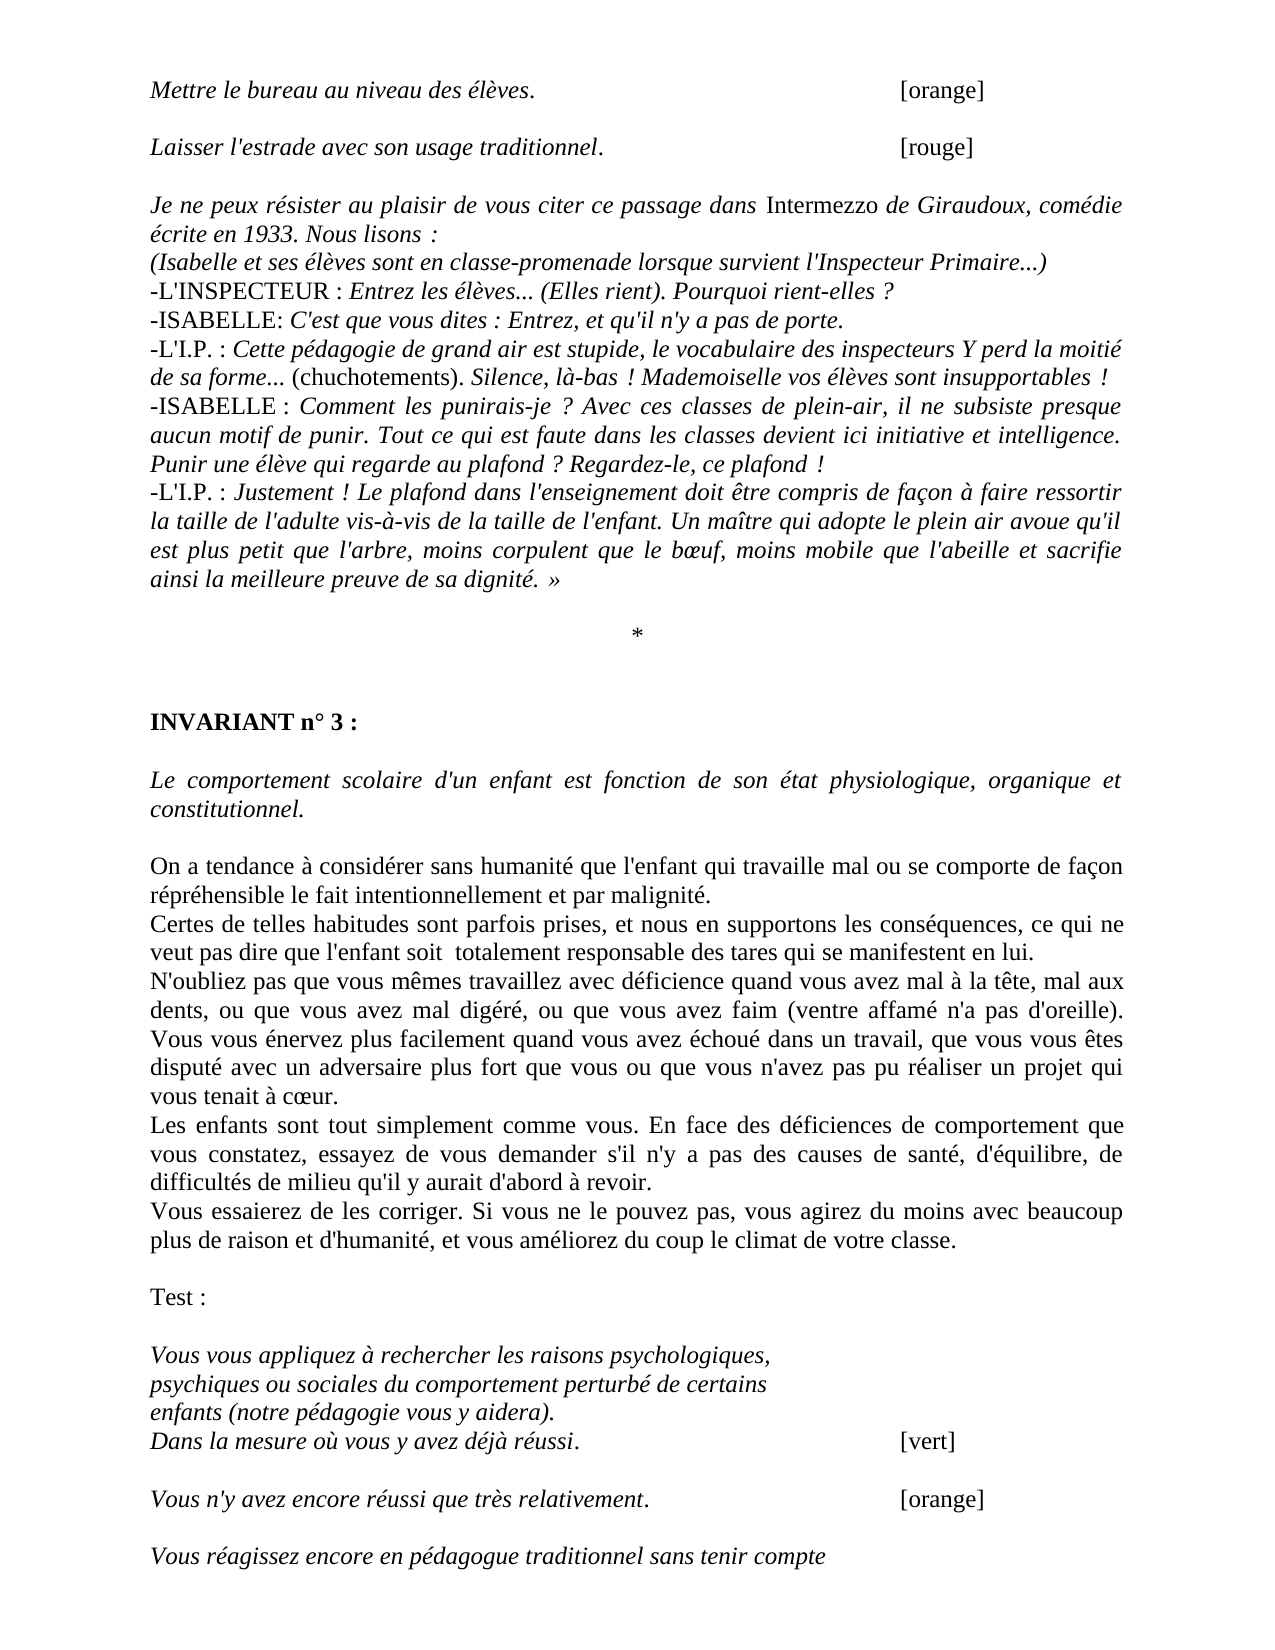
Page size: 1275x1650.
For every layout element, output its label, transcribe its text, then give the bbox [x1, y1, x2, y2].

text -ISABELLE : Comment les punirais-je ? Avec ces classes de plein-air, il ne subsiste presque aucun motif de punir. Tout ce qui est faute dans les classes devient ici initiative et intelligence. Punir une élève qui regarde au plafond ? Regardez-le, ce plafond ! [150, 391, 1125, 477]
text Laisser l'estrade avec son usage traditionnel. [rouge] [150, 132, 1125, 161]
text Dans la mesure où vous y avez déjà réussi. [vert] [150, 1426, 1125, 1455]
text Vous essaierez de les corriger. Si vous ne le pouvez pas, vous agirez du moins avec beaucoup plus de raison et d'humanité, et vous améliorez du coup le climat de votre classe. [150, 1196, 1125, 1254]
text N'oubliez pas que vous mêmes travaillez avec déficience quand vous avez mal à la tête, mal aux dents, ou que vous avez mal digéré, ou que vous avez faim (ventre affamé n'a pas d'oreille). Vous vous énervez plus facilement quand vous avez échoué dans un travail, que vous vous êtes disputé avec un adversaire plus fort que vous ou que vous n'avez pas pu réaliser un projet qui vous tenait à cœur. [150, 966, 1125, 1110]
text Je ne peux résister au plaisir de vous citer ce passage dans Intermezzo de Giraudoux, comédie écrite en 1933. Nous lisons : [150, 190, 1125, 247]
text Vous réagissez encore en pédagogue traditionnel sans tenir compte [150, 1541, 1125, 1570]
text (Isabelle et ses élèves sont en classe-promenade lorsque survient l'Inspecteur Primaire...) [150, 247, 1125, 276]
text -ISABELLE: C'est que vous dites : Entrez, et qu'il n'y a pas de porte. [150, 305, 1125, 334]
text Certes de telles habitudes sont parfois prises, et nous en supportons les conséquences, ce qui ne veut pas dire que l'enfant soit totalement responsable des tares qui se manifestent en lui. [150, 909, 1125, 966]
text * [150, 621, 1125, 650]
text Test : [150, 1282, 1125, 1311]
text INVARIANT n° 3 : [150, 707, 1125, 736]
text On a tendance à considérer sans humanité que l'enfant qui travaille mal ou se comporte de façon répréhensible le fait intentionnellement et par malignité. [150, 851, 1125, 909]
text psychiques ou sociales du comportement perturbé de certains [150, 1369, 1125, 1397]
text Mettre le bureau au niveau des élèves. [orange] [150, 75, 1125, 104]
text -L'INSPECTEUR : Entrez les élèves... (Elles rient). Pourquoi rient-elles ? [150, 276, 1125, 305]
text Vous n'y avez encore réussi que très relativement. [orange] [150, 1484, 1125, 1512]
text enfants (notre pédagogie vous y aidera). [150, 1397, 1125, 1426]
text -L'I.P. : Justement ! Le plafond dans l'enseignement doit être compris de façon à faire ressortir la taille de l'adulte vis-à-vis de la taille de l'enfant. Un maître qui adopte le plein air avoue qu'il est plus petit que l'arbre, moins corpulent que le bœuf, moins mobile que l'abeille et sacrifie ainsi la meilleure preuve de sa dignité. » [150, 477, 1125, 592]
text Les enfants sont tout simplement comme vous. En face des déficiences de comportement que vous constatez, essayez de vous demander s'il n'y a pas des causes de santé, d'équilibre, de difficultés de milieu qu'il y aurait d'abord à revoir. [150, 1110, 1125, 1196]
text -L'I.P. : Cette pédagogie de grand air est stupide, le vocabulaire des inspecteurs Y perd la moitié de sa forme... (chuchotements). Silence, là-bas ! Mademoiselle vos élèves sont insupportables ! [150, 334, 1125, 391]
text Le comportement scolaire d'un enfant est fonction de son état physiologique, organique et constitutionnel. [150, 765, 1125, 822]
text Vous vous appliquez à rechercher les raisons psychologiques, [150, 1340, 1125, 1369]
